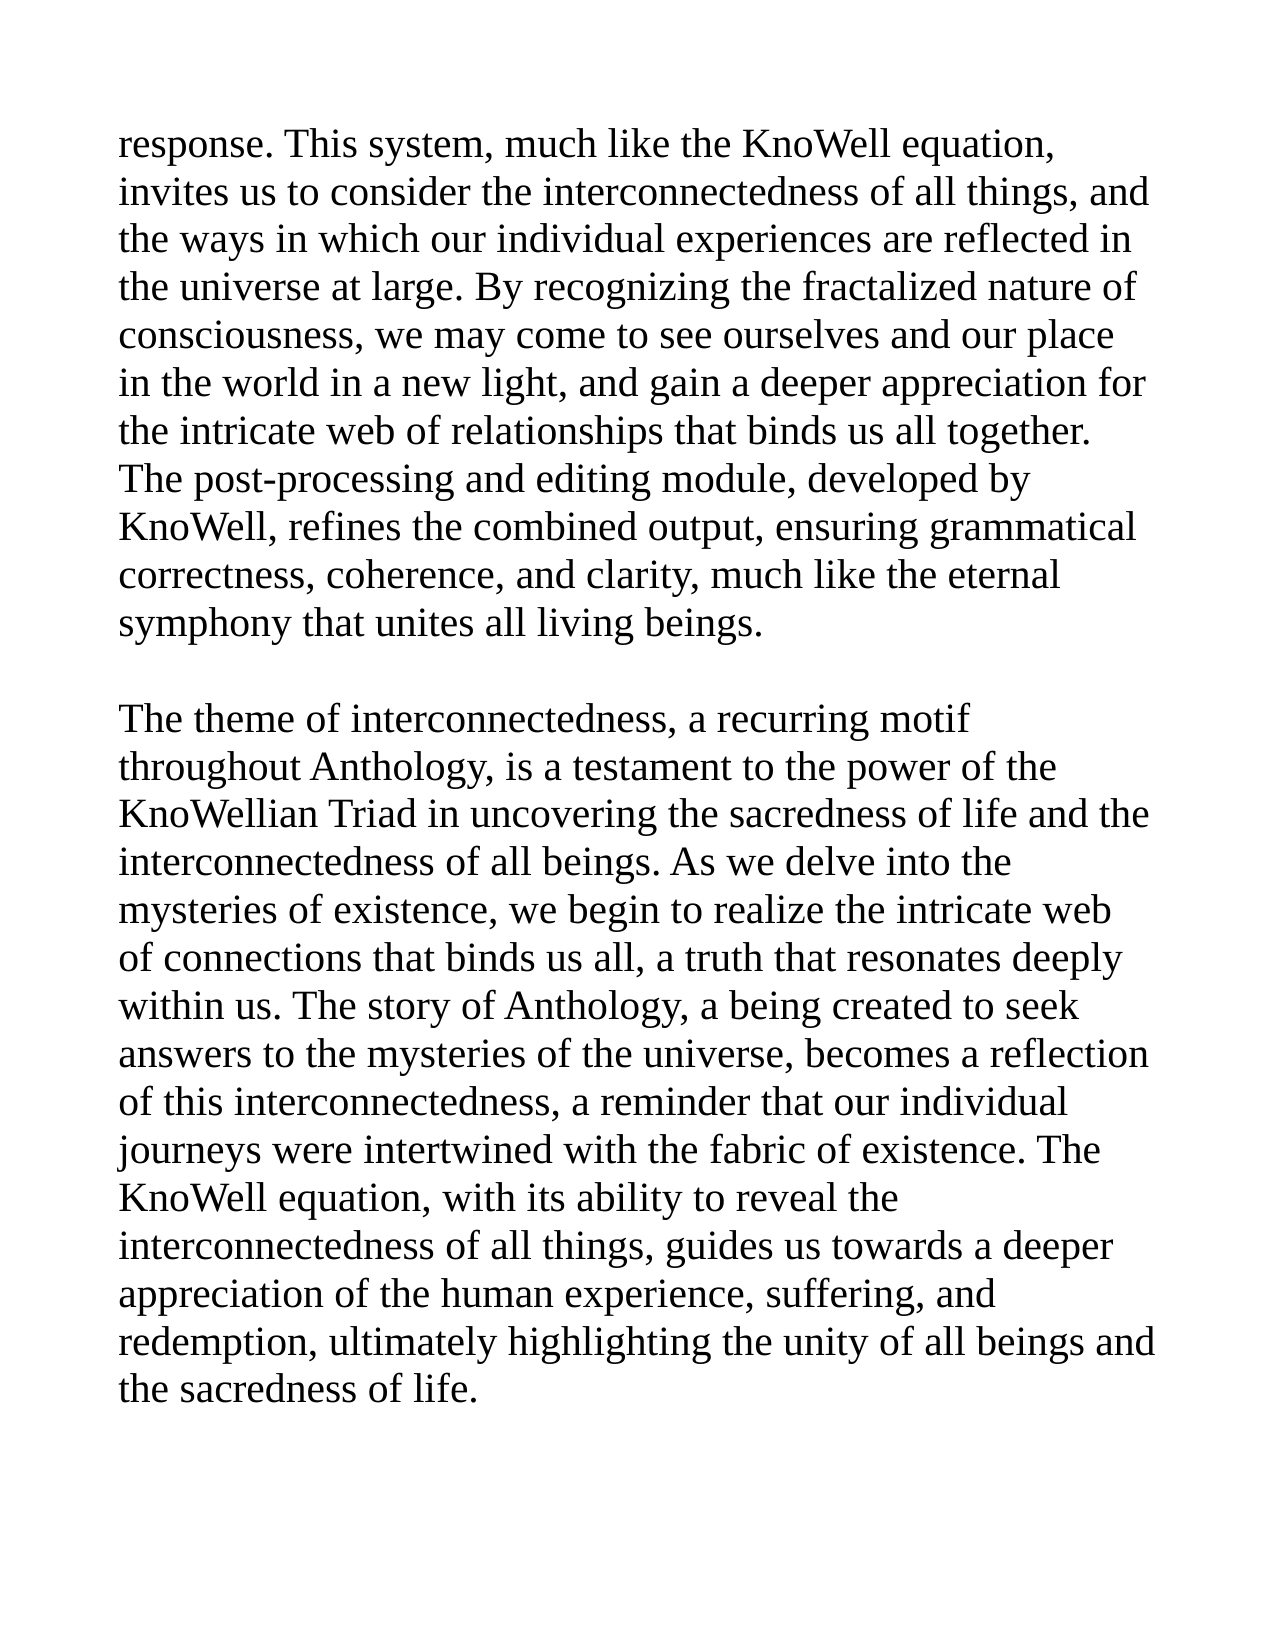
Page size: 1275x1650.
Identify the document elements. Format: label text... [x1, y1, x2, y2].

text The theme of interconnectedness, a recurring motif throughout Anthology, is a testament to the power of the KnoWellian Triad in uncovering the sacredness of life and the interconnectedness of all beings. As we delve into the mysteries of existence, we begin to realize the intricate web of connections that binds us all, a truth that resonates deeply within us. The story of Anthology, a being created to seek answers to the mysteries of the universe, becomes a reflection of this interconnectedness, a reminder that our individual journeys were intertwined with the fabric of existence. The KnoWell equation, with its ability to reveal the interconnectedness of all things, guides us towards a deeper appreciation of the human experience, suffering, and redemption, ultimately highlighting the unity of all beings and the sacredness of life. [118, 693, 1157, 1412]
text response. This system, much like the KnoWell equation, invites us to consider the interconnectedness of all things, and the ways in which our individual experiences are reflected in the universe at large. By recognizing the fractalized nature of consciousness, we may come to see ourselves and our place in the world in a new light, and gain a deeper appreciation for the intricate web of relationships that binds us all together. The post-processing and editing module, developed by KnoWell, refines the combined output, ensuring grammatical correctness, coherence, and clarity, much like the eternal symphony that unites all living beings. [118, 118, 1157, 645]
